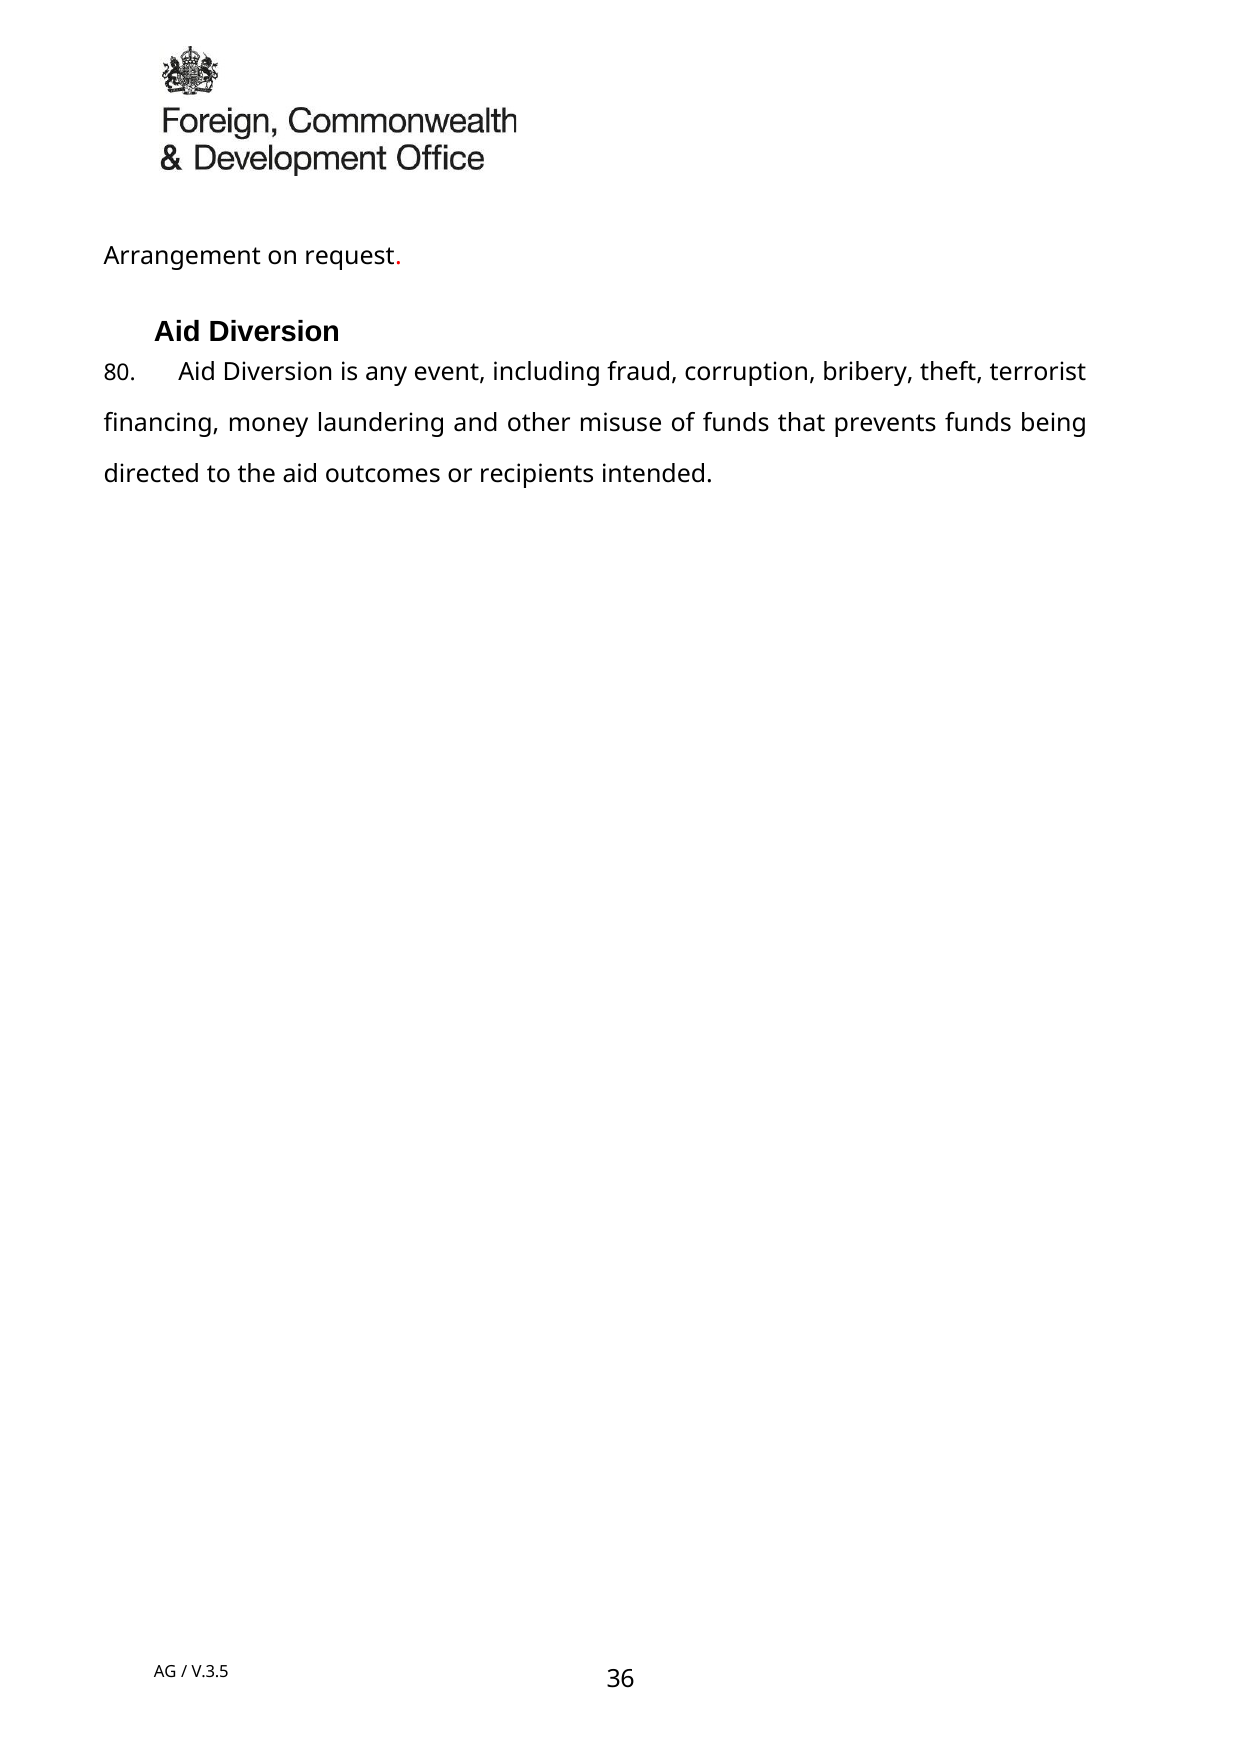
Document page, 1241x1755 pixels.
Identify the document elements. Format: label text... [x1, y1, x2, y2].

subtitle Aid Diversion [153, 314, 1137, 347]
list Arrangement on request. [103, 238, 1088, 272]
list Aid Diversion is any event, including fraud, corruption, bribery, theft, terrorist financing, money laundering and other misuse of funds that prevents funds being directed to the aid outcomes or recipients intended. [103, 354, 1088, 490]
